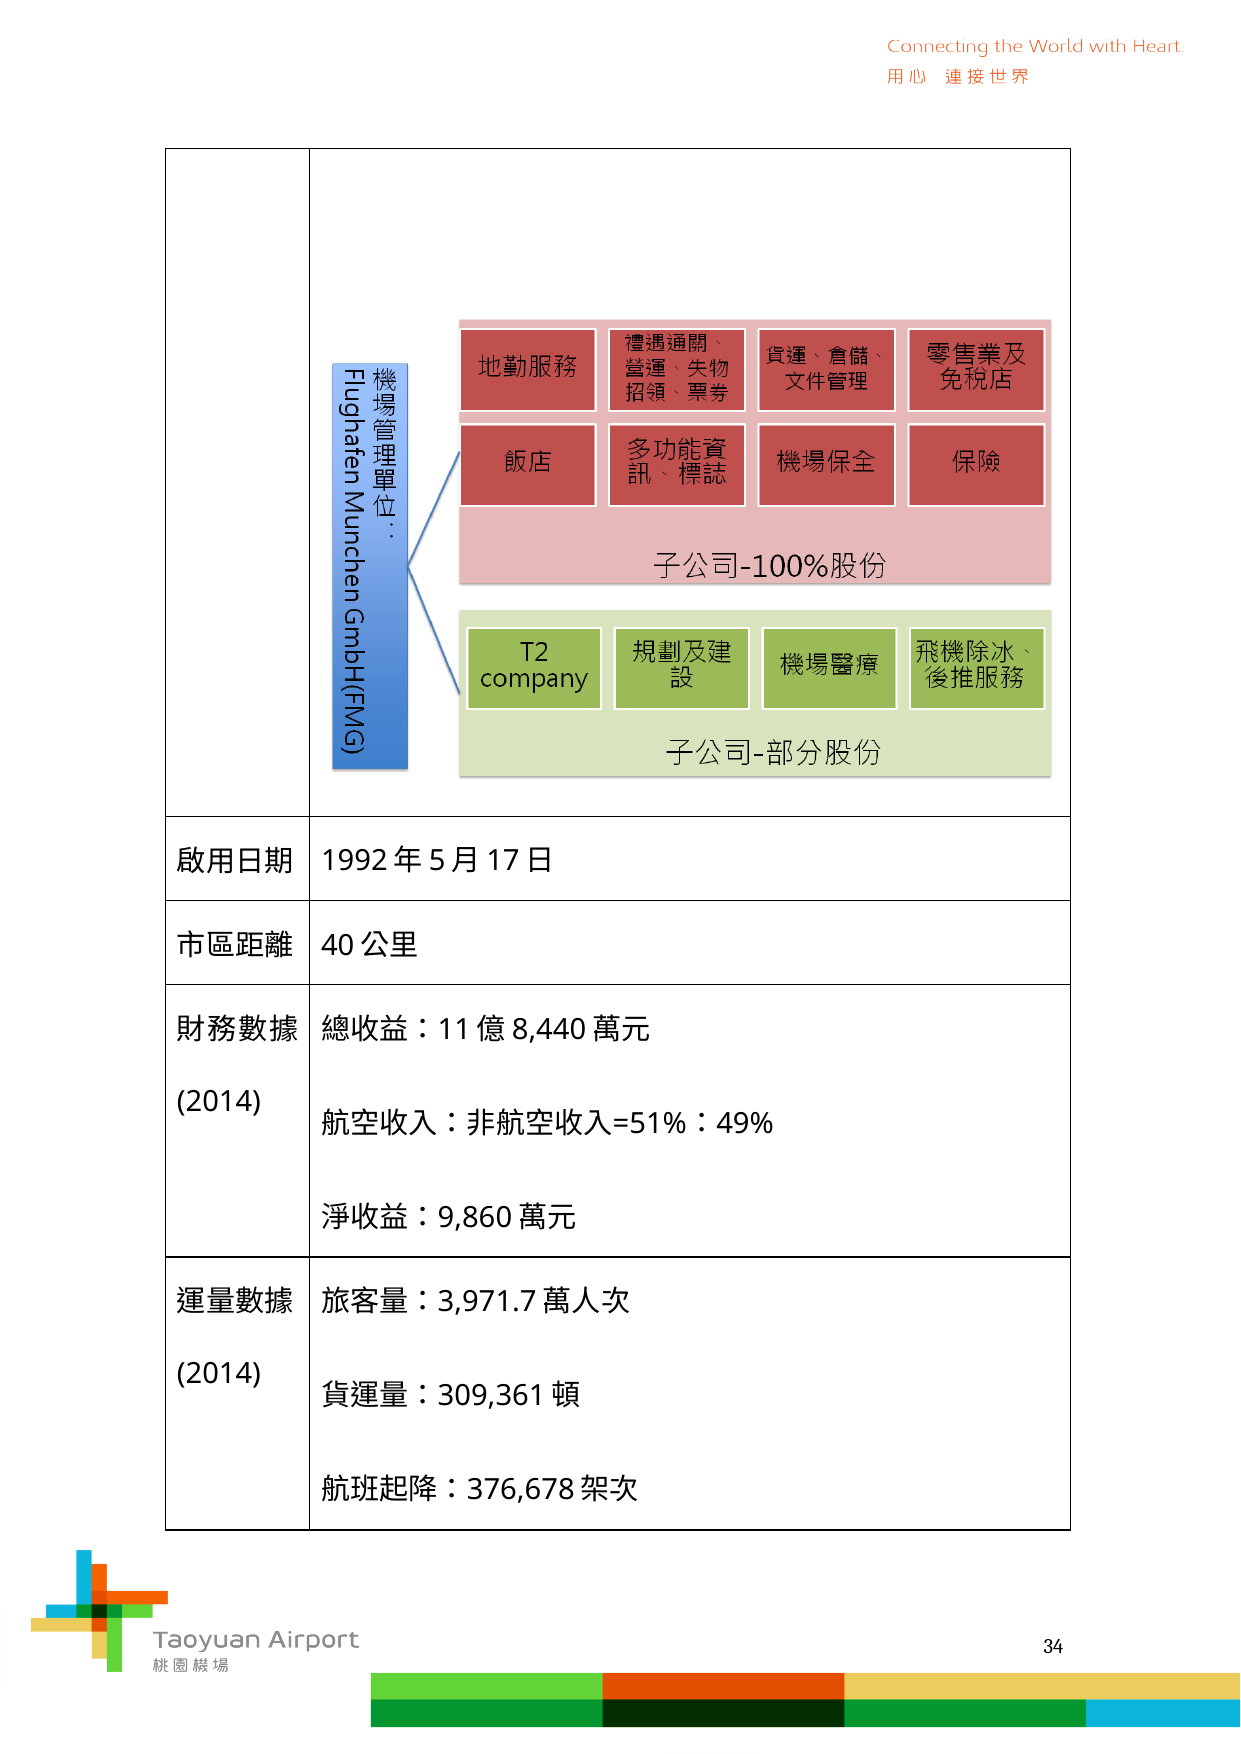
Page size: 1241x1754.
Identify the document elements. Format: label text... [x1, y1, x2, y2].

table_cell 財務數據(2014) [166, 985, 309, 1256]
picture [321, 315, 1058, 789]
table_cell 1992年5月17日 [310, 817, 1070, 900]
picture [0, 1550, 1241, 1754]
table_cell 總收益：11億8,440萬元 航空收入：非航空收入=51%：49% 淨收益：9,860萬元 [310, 985, 1070, 1256]
picture [0, 0, 1241, 157]
table_cell 啟用日期 [166, 817, 309, 900]
table_cell 運量數據 (2014) [166, 1258, 309, 1528]
table_header [310, 157, 1070, 816]
table_header [166, 157, 309, 816]
table_cell 旅客量：3,971.7萬人次 貨運量：309,361頓 航班起降：376,678架次 [310, 1258, 1070, 1528]
table_cell 40公里 [310, 901, 1070, 984]
table_cell 市區距離 [166, 901, 309, 984]
